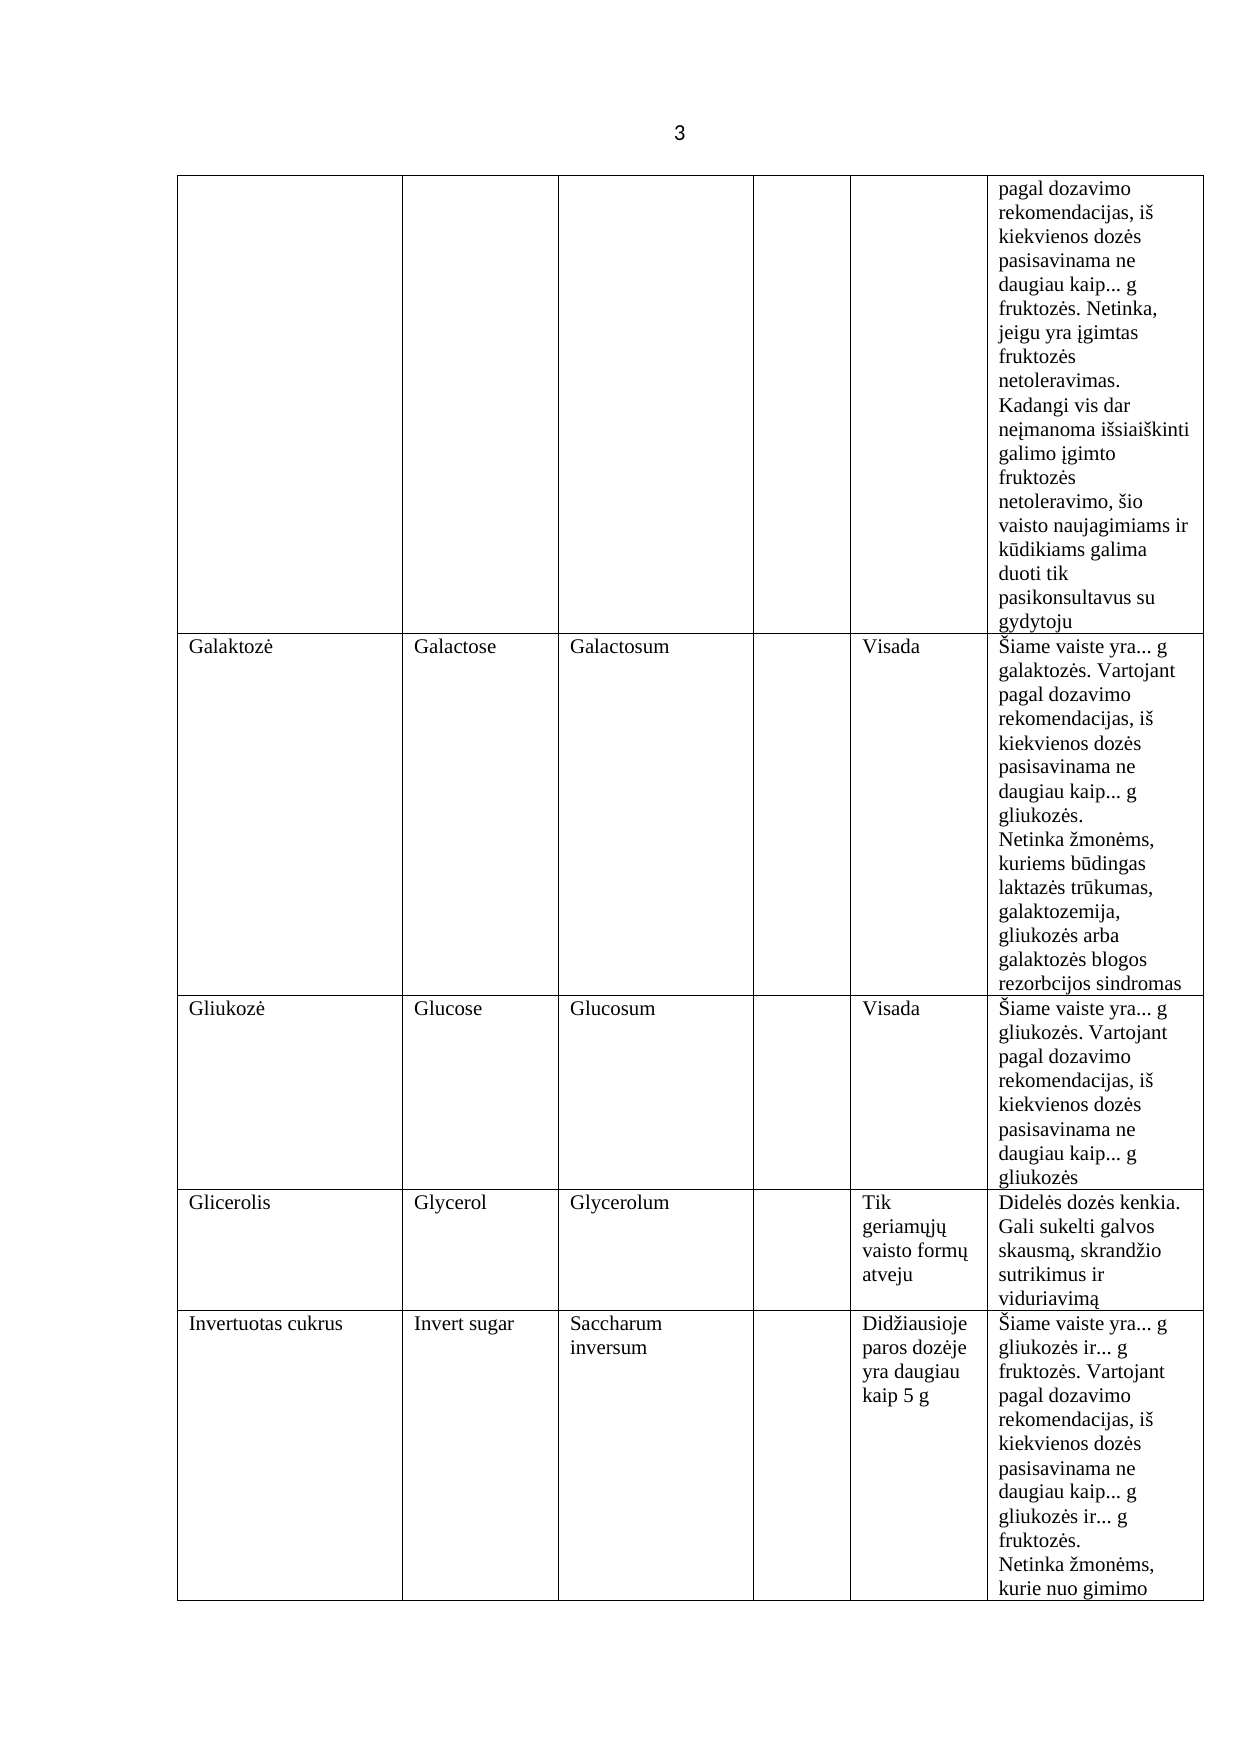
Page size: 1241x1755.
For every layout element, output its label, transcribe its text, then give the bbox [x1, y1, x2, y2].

table_cell [851, 176, 987, 633]
table_cell Galaktozė [178, 634, 402, 995]
table_cell Galactose [403, 634, 558, 995]
table_cell Didžiausioje paros dozėje yra daugiau kaip 5 g [851, 1311, 987, 1600]
table_cell pagal dozavimo rekomendacijas, iš kiekvienos dozės pasisavinama ne daugiau kaip... g fruktozės. Netinka, jeigu yra įgimtas fruktozės netoleravimas. Kadangi vis dar neįmanoma išsiaiškinti galimo įgimto fruktozės netoleravimo, šio vaisto naujagimiams ir kūdikiams galima duoti tik pasikonsultavus su gydytoju [988, 176, 1203, 633]
table_cell Glucose [403, 996, 558, 1189]
table_cell Visada [851, 634, 987, 995]
table_cell Invert sugar [403, 1311, 558, 1600]
table_cell Saccharum inversum [559, 1311, 753, 1600]
table_cell Glicerolis [178, 1190, 402, 1310]
table_cell Glycerolum [559, 1190, 753, 1310]
table_cell [178, 176, 402, 633]
table_cell Glucosum [559, 996, 753, 1189]
table_cell Šiame vaiste yra... g galaktozės. Vartojant pagal dozavimo rekomendacijas, iš kiekvienos dozės pasisavinama ne daugiau kaip... g gliukozės. Netinka žmonėms, kuriems būdingas laktazės trūkumas, galaktozemija, gliukozės arba galaktozės blogos rezorbcijos sindromas [988, 634, 1203, 995]
table_cell [754, 1311, 850, 1600]
table_cell Šiame vaiste yra... g gliukozės ir... g fruktozės. Vartojant pagal dozavimo rekomendacijas, iš kiekvienos dozės pasisavinama ne daugiau kaip... g gliukozės ir... g fruktozės. Netinka žmonėms, kurie nuo gimimo [988, 1311, 1203, 1600]
table_cell Gliukozė [178, 996, 402, 1189]
table_cell [754, 1190, 850, 1310]
table_cell [559, 176, 753, 633]
table_cell Šiame vaiste yra... g gliukozės. Vartojant pagal dozavimo rekomendacijas, iš kiekvienos dozės pasisavinama ne daugiau kaip... g gliukozės [988, 996, 1203, 1189]
table_cell Didelės dozės kenkia. Gali sukelti galvos skausmą, skrandžio sutrikimus ir viduriavimą [988, 1190, 1203, 1310]
table_cell [754, 176, 850, 633]
table_cell Invertuotas cukrus [178, 1311, 402, 1600]
table_cell Visada [851, 996, 987, 1189]
table_cell Galactosum [559, 634, 753, 995]
table_cell [754, 996, 850, 1189]
table_cell Glycerol [403, 1190, 558, 1310]
table_cell Tik geriamųjų vaisto formų atveju [851, 1190, 987, 1310]
table_cell [754, 634, 850, 995]
table_cell [403, 176, 558, 633]
